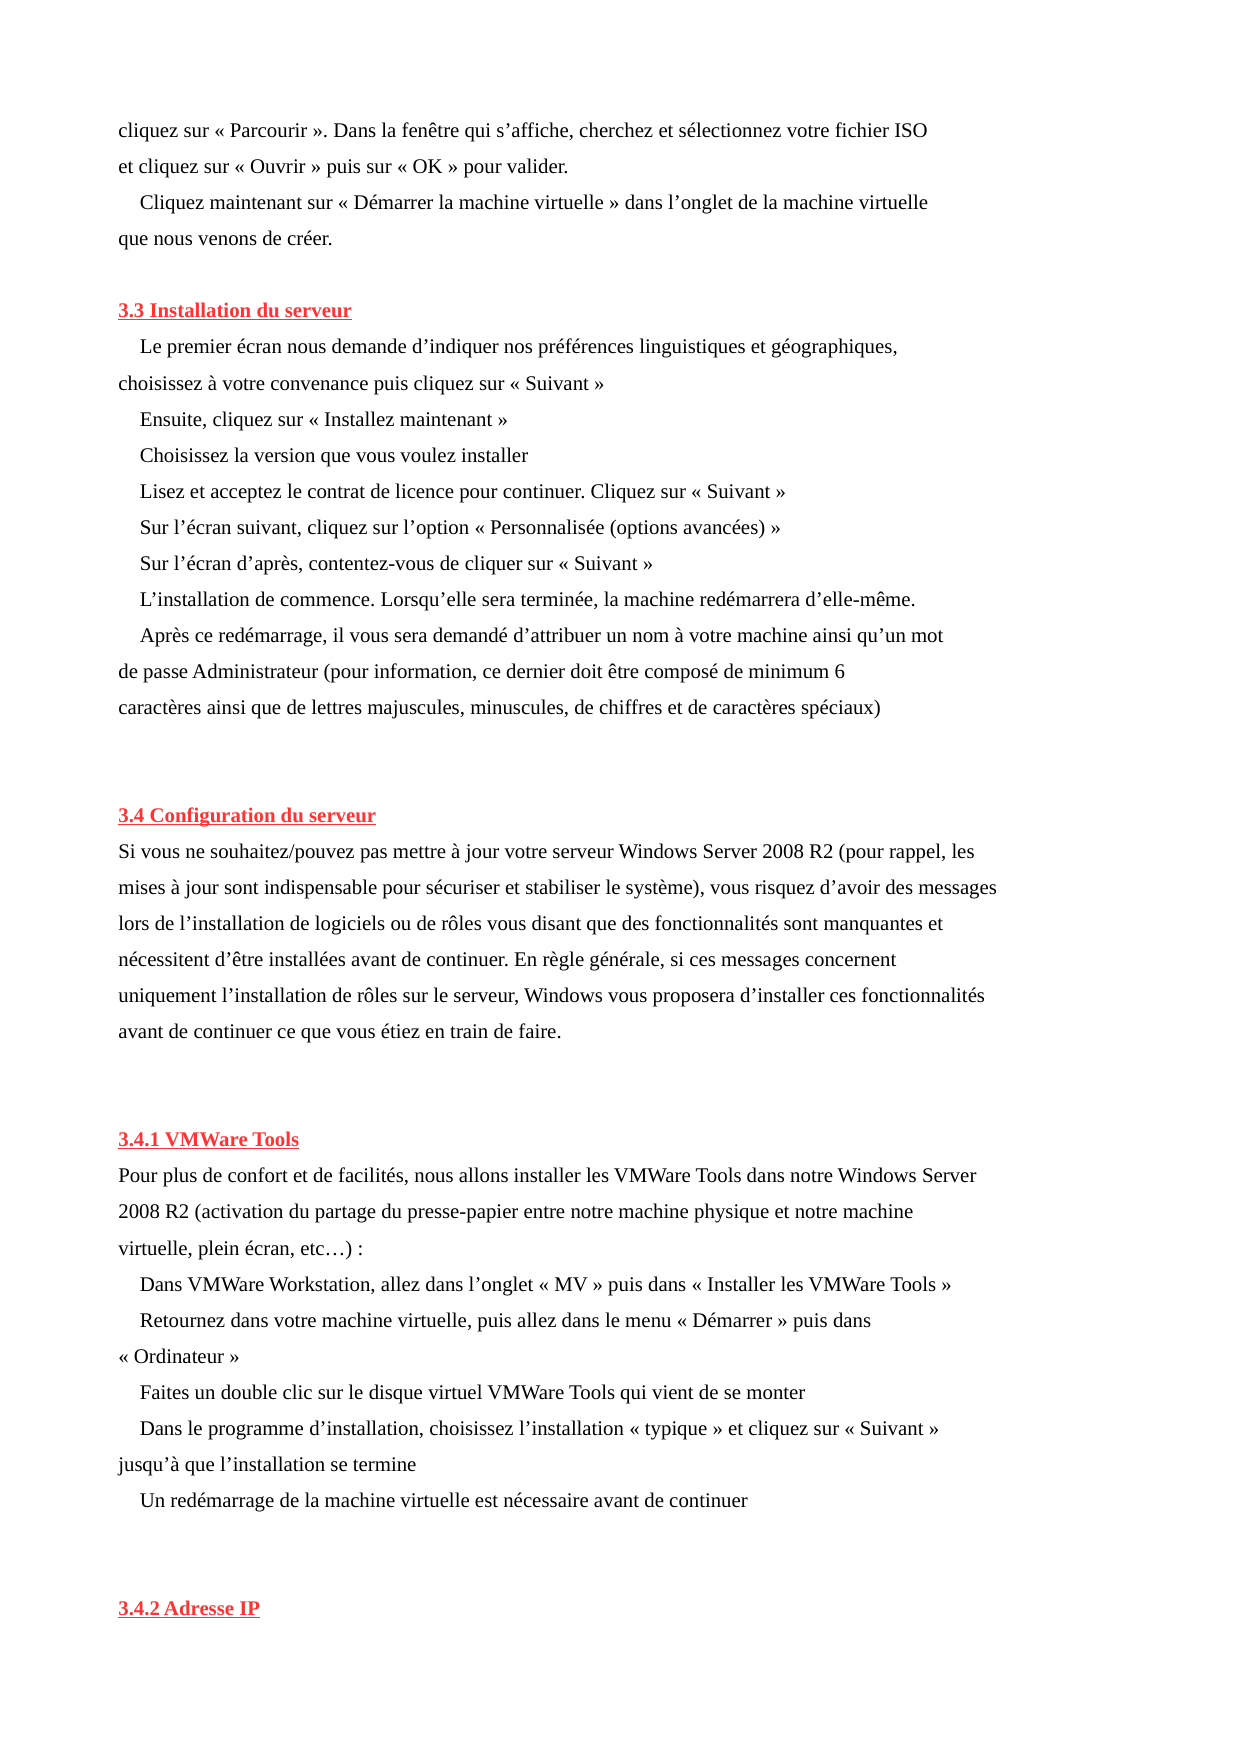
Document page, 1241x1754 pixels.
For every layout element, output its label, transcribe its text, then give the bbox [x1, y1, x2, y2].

text Si vous ne souhaitez/pouvez pas mettre à jour votre serveur Windows Server 2008 R2 (pour rappel, les [118, 839, 1122, 863]
text 2008 R2 (activation du partage du presse-papier entre notre machine physique et notre machine [118, 1199, 1122, 1223]
text choisissez à votre convenance puis cliquez sur « Suivant » [118, 370, 1122, 394]
text avant de continuer ce que vous étiez en train de faire. [118, 1019, 1122, 1043]
text virtuelle, plein écran, etc…) : [118, 1235, 1122, 1259]
text  Un redémarrage de la machine virtuelle est nécessaire avant de continuer [118, 1488, 1122, 1512]
text  Le premier écran nous demande d’indiquer nos préférences linguistiques et géographiques, [118, 334, 1122, 358]
text 3.4 Configuration du serveur [118, 803, 1122, 827]
text nécessitent d’être installées avant de continuer. En règle générale, si ces messages concernent [118, 947, 1122, 971]
text  Sur l’écran suivant, cliquez sur l’option « Personnalisée (options avancées) » [118, 514, 1122, 539]
text Pour plus de confort et de facilités, nous allons installer les VMWare Tools dans notre Windows Server [118, 1163, 1122, 1187]
text mises à jour sont indispensable pour sécuriser et stabiliser le système), vous risquez d’avoir des messages [118, 875, 1122, 899]
text et cliquez sur « Ouvrir » puis sur « OK » pour valider. [118, 154, 1122, 178]
text  Faites un double clic sur le disque virtuel VMWare Tools qui vient de se monter [118, 1379, 1122, 1404]
text que nous venons de créer. [118, 226, 1122, 250]
text 3.3 Installation du serveur [118, 298, 1122, 322]
text caractères ainsi que de lettres majuscules, minuscules, de chiffres et de caractères spéciaux) [118, 695, 1122, 719]
text  Sur l’écran d’après, contentez-vous de cliquer sur « Suivant » [118, 551, 1122, 575]
text uniquement l’installation de rôles sur le serveur, Windows vous proposera d’installer ces fonctionnalités [118, 983, 1122, 1007]
text  Cliquez maintenant sur « Démarrer la machine virtuelle » dans l’onglet de la machine virtuelle [118, 190, 1122, 214]
text  Après ce redémarrage, il vous sera demandé d’attribuer un nom à votre machine ainsi qu’un mot [118, 623, 1122, 647]
text  Lisez et acceptez le contrat de licence pour continuer. Cliquez sur « Suivant » [118, 478, 1122, 503]
text cliquez sur « Parcourir ». Dans la fenêtre qui s’affiche, cherchez et sélectionnez votre fichier ISO [118, 118, 1122, 142]
text  Ensuite, cliquez sur « Installez maintenant » [118, 406, 1122, 431]
text  Dans le programme d’installation, choisissez l’installation « typique » et cliquez sur « Suivant » [118, 1416, 1122, 1440]
text 3.4.1 VMWare Tools [118, 1127, 1122, 1151]
text 3.4.2 Adresse IP [118, 1596, 1122, 1620]
text « Ordinateur » [118, 1343, 1122, 1368]
text de passe Administrateur (pour information, ce dernier doit être composé de minimum 6 [118, 659, 1122, 683]
text  Dans VMWare Workstation, allez dans l’onglet « MV » puis dans « Installer les VMWare Tools » [118, 1271, 1122, 1296]
text  L’installation de commence. Lorsqu’elle sera terminée, la machine redémarrera d’elle-même. [118, 587, 1122, 611]
text  Choisissez la version que vous voulez installer [118, 442, 1122, 467]
text lors de l’installation de logiciels ou de rôles vous disant que des fonctionnalités sont manquantes et [118, 911, 1122, 935]
text jusqu’à que l’installation se termine [118, 1452, 1122, 1476]
text  Retournez dans votre machine virtuelle, puis allez dans le menu « Démarrer » puis dans [118, 1307, 1122, 1332]
